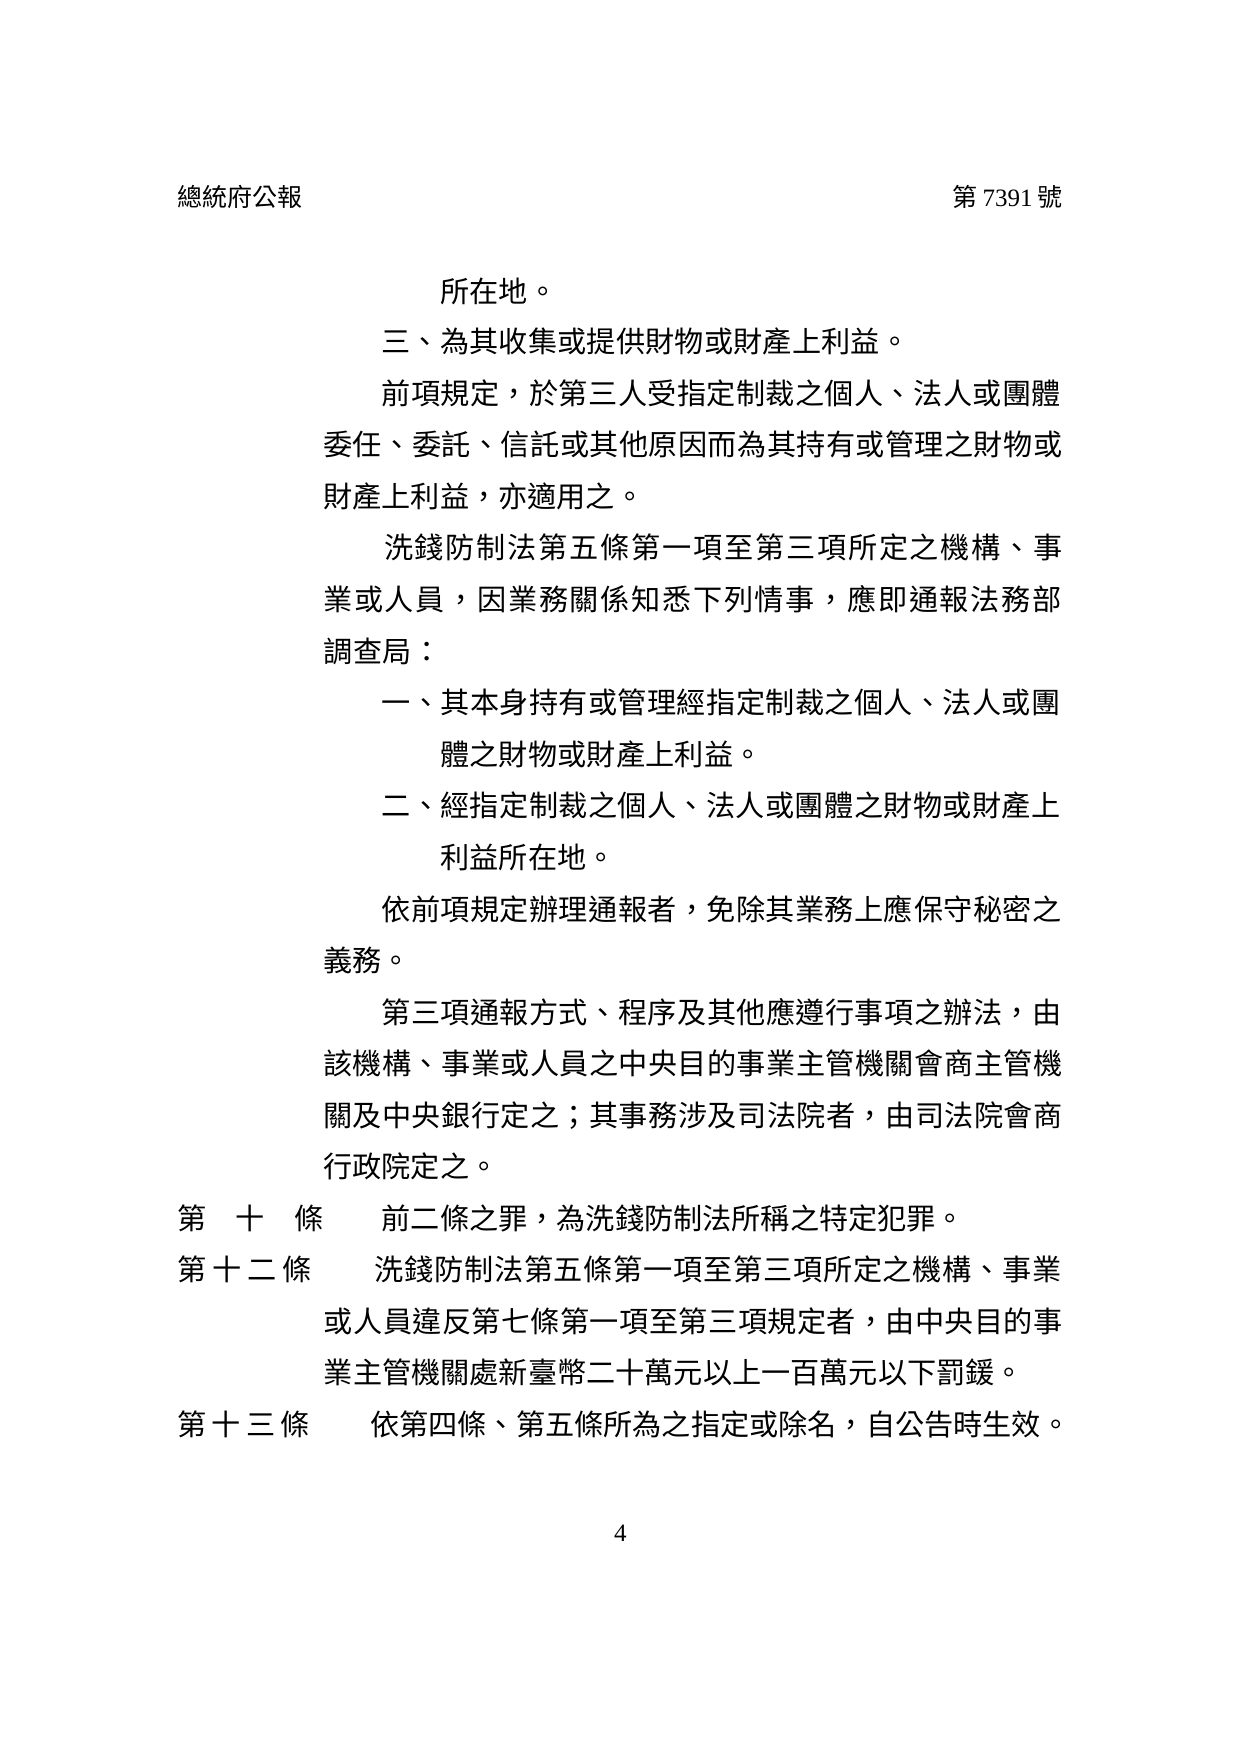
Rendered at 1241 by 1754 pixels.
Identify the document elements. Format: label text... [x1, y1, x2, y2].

text 三、為其收集或提供財物或財產上利益。 [381, 311, 1063, 363]
text 洗錢防制法第五條第一項至第三項所定之機構、事業或人員，因業務關係知悉下列情事，應即通報法務部調查局： [323, 518, 1063, 672]
text 一、其本身持有或管理經指定制裁之個人、法人或團體之財物或財產上利益。 [381, 672, 1063, 776]
text 第三項通報方式、程序及其他應遵行事項之辦法，由該機構、事業或人員之中央目的事業主管機關會商主管機關及中央銀行定之；其事務涉及司法院者，由司法院會商行政院定之。 [323, 982, 1063, 1188]
text 依前項規定辦理通報者，免除其業務上應保守秘密之義務。 [323, 879, 1063, 982]
text 二、經指定制裁之個人、法人或團體之財物或財產上利益所在地。 [381, 776, 1063, 879]
text 第 十 條 前二條之罪，為洗錢防制法所稱之特定犯罪。 [177, 1188, 1063, 1239]
text 前項規定，於第三人受指定制裁之個人、法人或團體委任、委託、信託或其他原因而為其持有或管理之財物或財產上利益，亦適用之。 [323, 363, 1063, 518]
text 第十二條 洗錢防制法第五條第一項至第三項所定之機構、事業或人員違反第七條第一項至第三項規定者，由中央目的事業主管機關處新臺幣二十萬元以上一百萬元以下罰鍰。 [177, 1239, 1063, 1394]
text 第十三條 依第四條、第五條所為之指定或除名，自公告時生效。 [177, 1394, 1063, 1446]
text 所在地。 [381, 266, 1063, 311]
